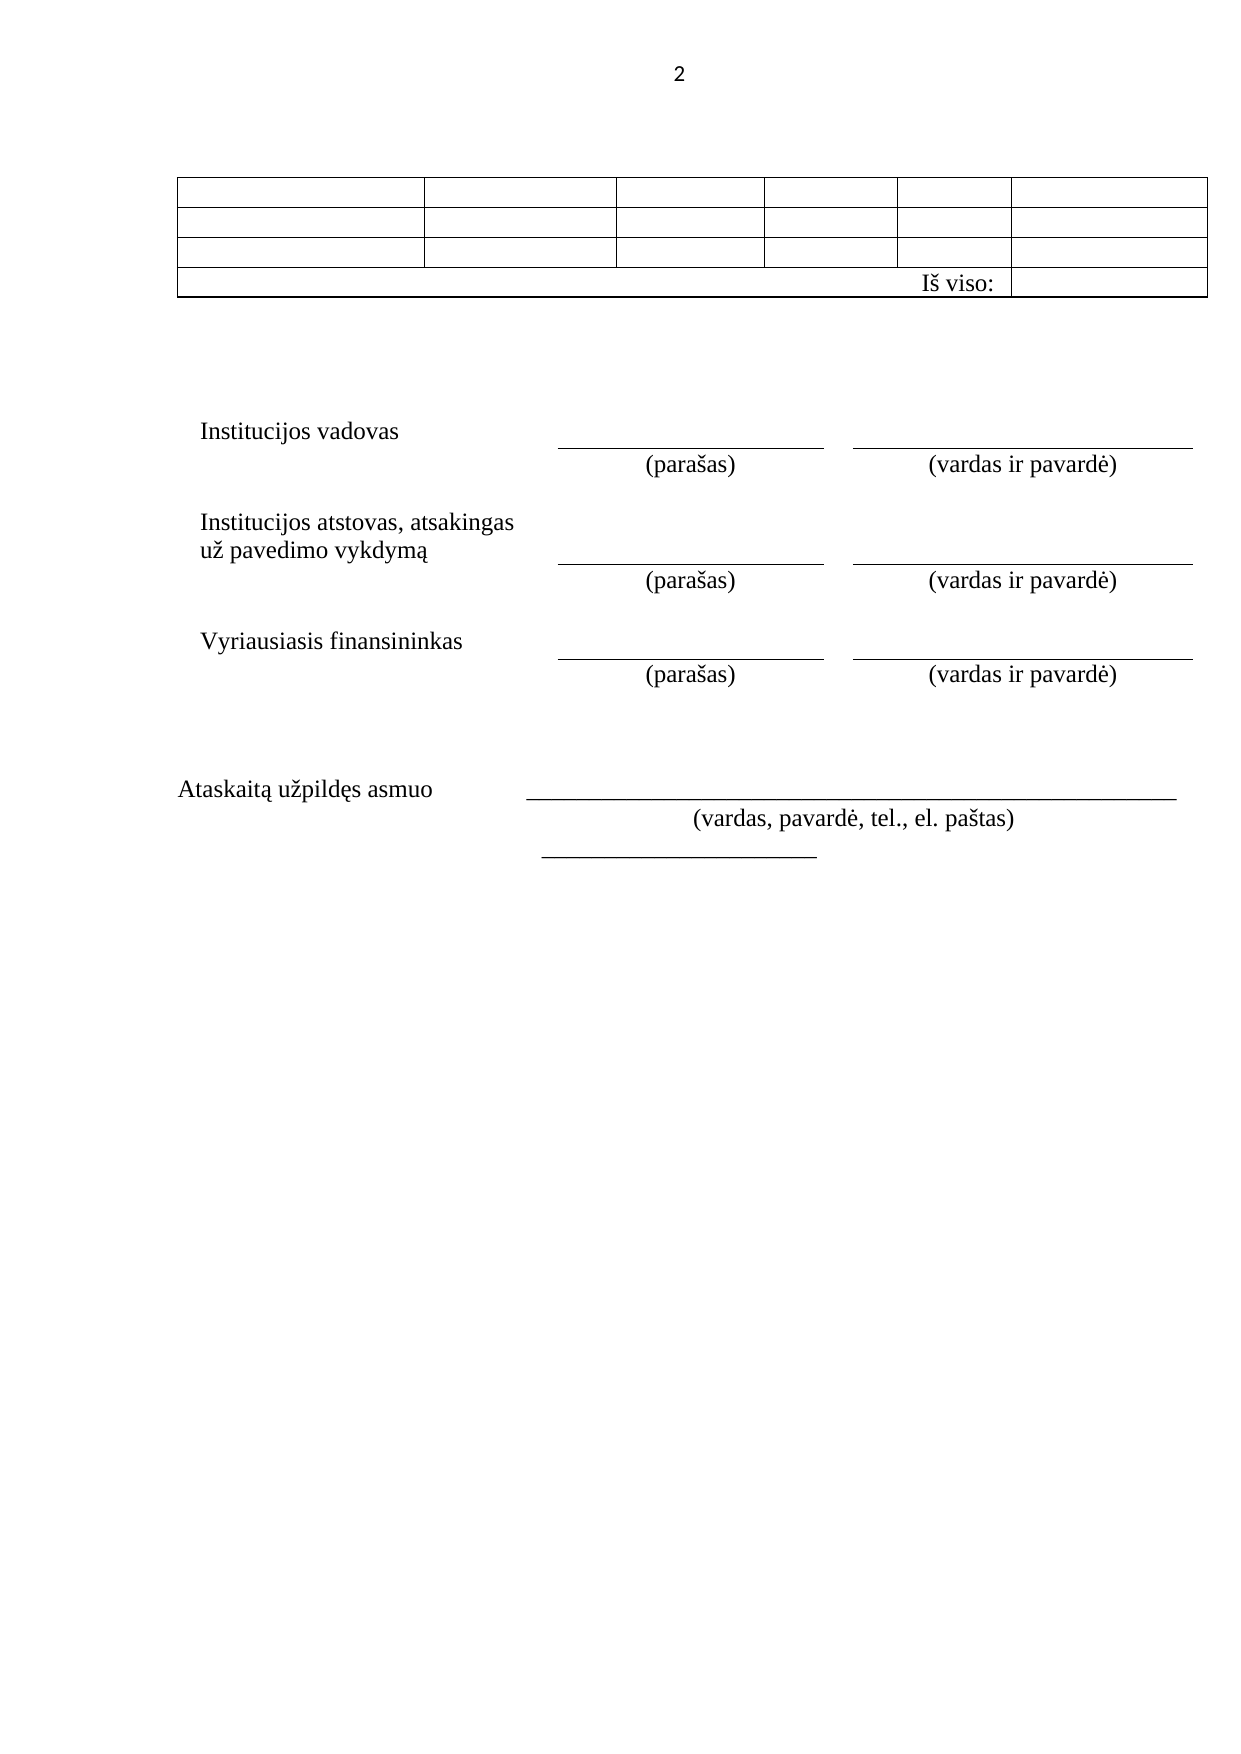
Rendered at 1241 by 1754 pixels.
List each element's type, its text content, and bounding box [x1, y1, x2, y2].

table_header [853, 507, 1192, 564]
table_header [558, 413, 823, 448]
text (vardas, pavardė, tel., el. paštas) [177, 803, 1181, 832]
table_header [824, 507, 853, 564]
table_cell [425, 178, 616, 207]
table_cell [898, 178, 1011, 207]
table_cell (vardas ir pavardė) [853, 565, 1192, 594]
table_cell [1012, 268, 1207, 296]
table_header [528, 413, 558, 448]
text ______________________ [177, 832, 1181, 861]
table_cell [178, 208, 424, 237]
table_cell [528, 448, 558, 478]
table_header Institucijos vadovas [189, 413, 528, 448]
table_header [824, 413, 853, 448]
table_cell [898, 208, 1011, 237]
table_cell [617, 178, 764, 207]
table_cell [765, 238, 897, 267]
text Ataskaitą užpildęs asmuo ____________________________________________________ [177, 774, 1181, 803]
table_header [853, 623, 1192, 658]
table_cell (parašas) [558, 660, 823, 688]
table_cell [425, 208, 616, 237]
table_cell [189, 448, 528, 478]
table_header Institucijos atstovas, atsakingas už pavedimo vykdymą [189, 507, 528, 564]
table_cell [824, 448, 853, 478]
table_cell [1012, 238, 1207, 267]
table_cell [189, 564, 528, 594]
table_cell [824, 659, 853, 688]
table_header [824, 623, 853, 658]
table_cell [425, 238, 616, 267]
table_header Vyriausiasis finansininkas [189, 623, 528, 658]
table_header [558, 507, 823, 564]
table_header [558, 623, 823, 658]
table_cell [1012, 208, 1207, 237]
table_cell (vardas ir pavardė) [853, 660, 1192, 688]
table_cell [824, 564, 853, 594]
table_header [528, 623, 558, 658]
table_cell [898, 238, 1011, 267]
table_cell [178, 178, 424, 207]
table_cell [528, 659, 558, 688]
table_cell Iš viso: [178, 268, 1011, 296]
table_cell (vardas ir pavardė) [853, 449, 1192, 478]
table_cell [1012, 178, 1207, 207]
table_header [853, 413, 1192, 448]
table_cell (parašas) [558, 449, 823, 478]
table_header [528, 507, 558, 564]
table_cell [617, 238, 764, 267]
table_cell [765, 208, 897, 237]
table_cell [765, 178, 897, 207]
table_cell [617, 208, 764, 237]
table_cell [189, 659, 528, 688]
table_cell [178, 238, 424, 267]
table_cell (parašas) [558, 565, 823, 594]
table_cell [528, 564, 558, 594]
